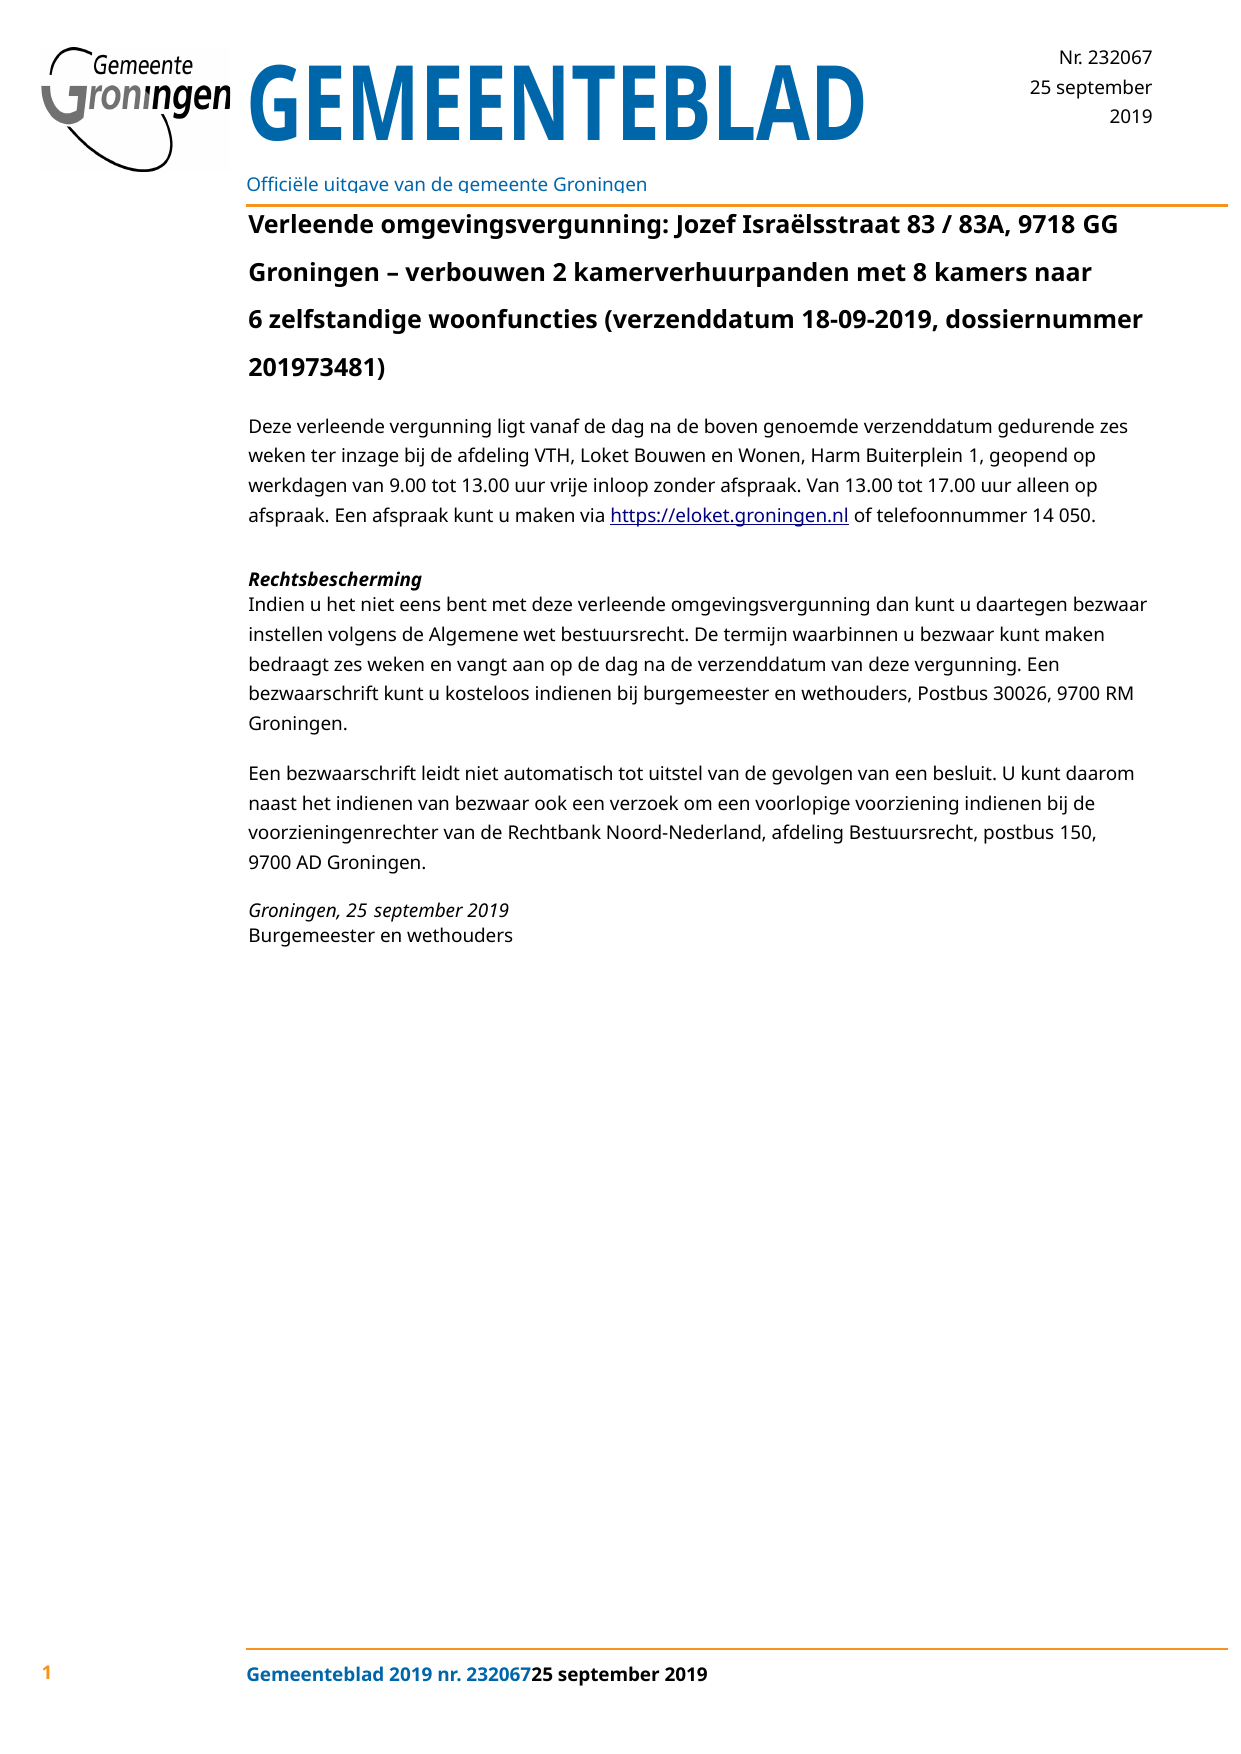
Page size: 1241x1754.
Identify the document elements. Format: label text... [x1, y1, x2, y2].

text Groningen, 25 september 2019 [248, 897, 1152, 923]
text Burgemeester en wethouders [248, 923, 1152, 948]
text Rechtsbescherming [248, 566, 1152, 592]
text Een bezwaarschrift leidt niet automatisch tot uitstel van de gevolgen van een besluit. U kunt daarom naast het indienen van bezwaar ook een verzoek om een voorlopige voorziening indienen bij de voorzieningenrechter van de Rechtbank Noord-Nederland, afdeling Bestuursrecht, postbus 150, 9700 AD Groningen. [248, 760, 1152, 875]
text Indien u het niet eens bent met deze verleende omgevingsvergunning dan kunt u daartegen bezwaar instellen volgens de Algemene wet bestuursrecht. De termijn waarbinnen u bezwaar kunt maken bedraagt zes weken en vangt aan op de dag na de verzenddatum van deze vergunning. Een bezwaarschrift kunt u kosteloos indienen bij burgemeester en wethouders, Postbus 30026, 9700 RM Groningen. [248, 592, 1152, 736]
text Verleende omgevingsvergunning: Jozef Israëlsstraat 83 / 83A, 9718 GG Groningen – verbouwen 2 kamerverhuurpanden met 8 kamers naar 6 zelfstandige woonfuncties (verzenddatum 18-09-2019, dossiernummer 201973481) [248, 207, 1152, 384]
picture [41, 47, 231, 172]
text Deze verleende vergunning ligt vanaf de dag na de boven genoemde verzenddatum gedurende zes weken ter inzage bij de afdeling VTH, Loket Bouwen en Wonen, Harm Buiterplein 1, geopend op werkdagen van 9.00 tot 13.00 uur vrije inloop zonder afspraak. Van 13.00 tot 17.00 uur alleen op afspraak. Een afspraak kunt u maken via https://eloket.groningen.nl of telefoonnummer 14 050. [248, 413, 1152, 528]
